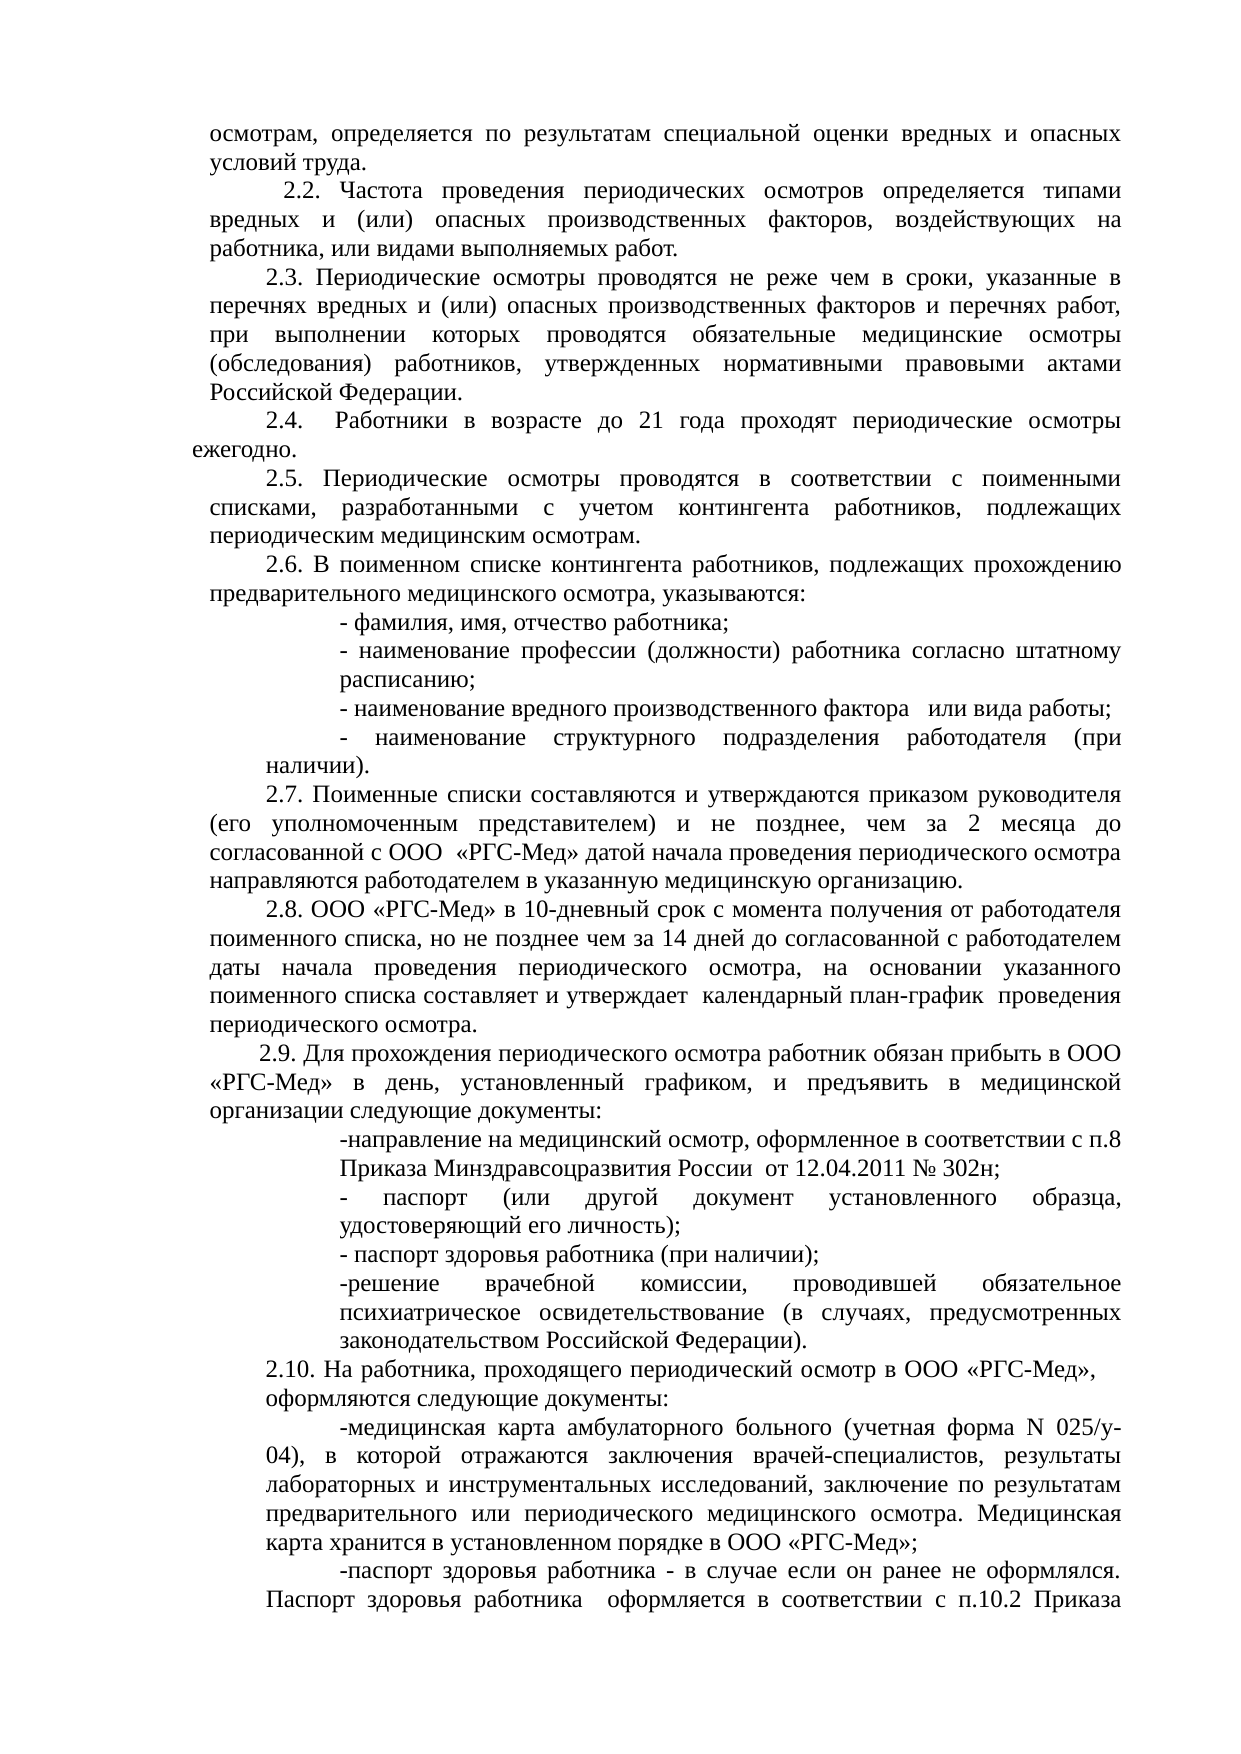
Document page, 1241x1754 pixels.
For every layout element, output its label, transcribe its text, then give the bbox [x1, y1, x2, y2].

text -медицинская карта амбулаторного больного (учетная форма N 025/у-04), в которой отражаются заключения врачей-специалистов, результаты лабораторных и инструментальных исследований, заключение по результатам предварительного или периодического медицинского осмотра. Медицинская карта хранится в установленном порядке в ООО «РГС-Мед»; [266, 1412, 1122, 1556]
text осмотрам, определяется по результатам специальной оценки вредных и опасных условий труда. [209, 118, 1122, 176]
text 2.4. Работники в возрасте до 21 года проходят периодические осмотры ежегодно. [192, 406, 1122, 463]
text 2.2. Частота проведения периодических осмотров определяется типами вредных и (или) опасных производственных факторов, воздействующих на работника, или видами выполняемых работ. [209, 176, 1122, 262]
text - наименование профессии (должности) работника согласно штатному расписанию; [339, 636, 1122, 693]
text 2.5. Периодические осмотры проводятся в соответствии с поименными списками, разработанными с учетом контингента работников, подлежащих периодическим медицинским осмотрам. [209, 463, 1122, 549]
text - фамилия, имя, отчество работника; [266, 607, 1122, 636]
text - наименование вредного производственного фактора или вида работы; [322, 693, 1122, 722]
text 2.6. В поименном списке контингента работников, подлежащих прохождению предварительного медицинского осмотра, указываются: [209, 549, 1122, 607]
text - паспорт (или другой документ установленного образца, удостоверяющий его личность); [339, 1182, 1122, 1239]
text -паспорт здоровья работника - в случае если он ранее не оформлялся. Паспорт здоровья работника оформляется в соответствии с п.10.2 Приказа [266, 1556, 1122, 1613]
text - паспорт здоровья работника (при наличии); [296, 1239, 1122, 1268]
text -направление на медицинский осмотр, оформленное в соответствии с п.8 Приказа Минздравсоцразвития России от 12.04.2011 № 302н; [339, 1124, 1122, 1182]
text -решение врачебной комиссии, проводившей обязательное психиатрическое освидетельствование (в случаях, предусмотренных законодательством Российской Федерации). [339, 1268, 1122, 1354]
text 2.7. Поименные списки составляются и утверждаются приказом руководителя (его уполномоченным представителем) и не позднее, чем за 2 месяца до согласованной с ООО «РГС-Мед» датой начала проведения периодического осмотра направляются работодателем в указанную медицинскую организацию. [209, 779, 1122, 894]
text 2.9. Для прохождения периодического осмотра работник обязан прибыть в ООО «РГС-Мед» в день, установленный графиком, и предъявить в медицинской организации следующие документы: [209, 1038, 1122, 1124]
text 2.8. ООО «РГС-Мед» в 10-дневный срок с момента получения от работодателя поименного списка, но не позднее чем за 14 дней до согласованной с работодателем даты начала проведения периодического осмотра, на основании указанного поименного списка составляет и утверждает календарный план-график проведения периодического осмотра. [209, 894, 1122, 1038]
text - наименование структурного подразделения работодателя (при наличии). [266, 722, 1122, 779]
text 2.10. На работника, проходящего периодический осмотр в ООО «РГС-Мед», оформляются следующие документы: [192, 1354, 1122, 1412]
text 2.3. Периодические осмотры проводятся не реже чем в сроки, указанные в перечнях вредных и (или) опасных производственных факторов и перечнях работ, при выполнении которых проводятся обязательные медицинские осмотры (обследования) работников, утвержденных нормативными правовыми актами Российской Федерации. [209, 262, 1122, 406]
